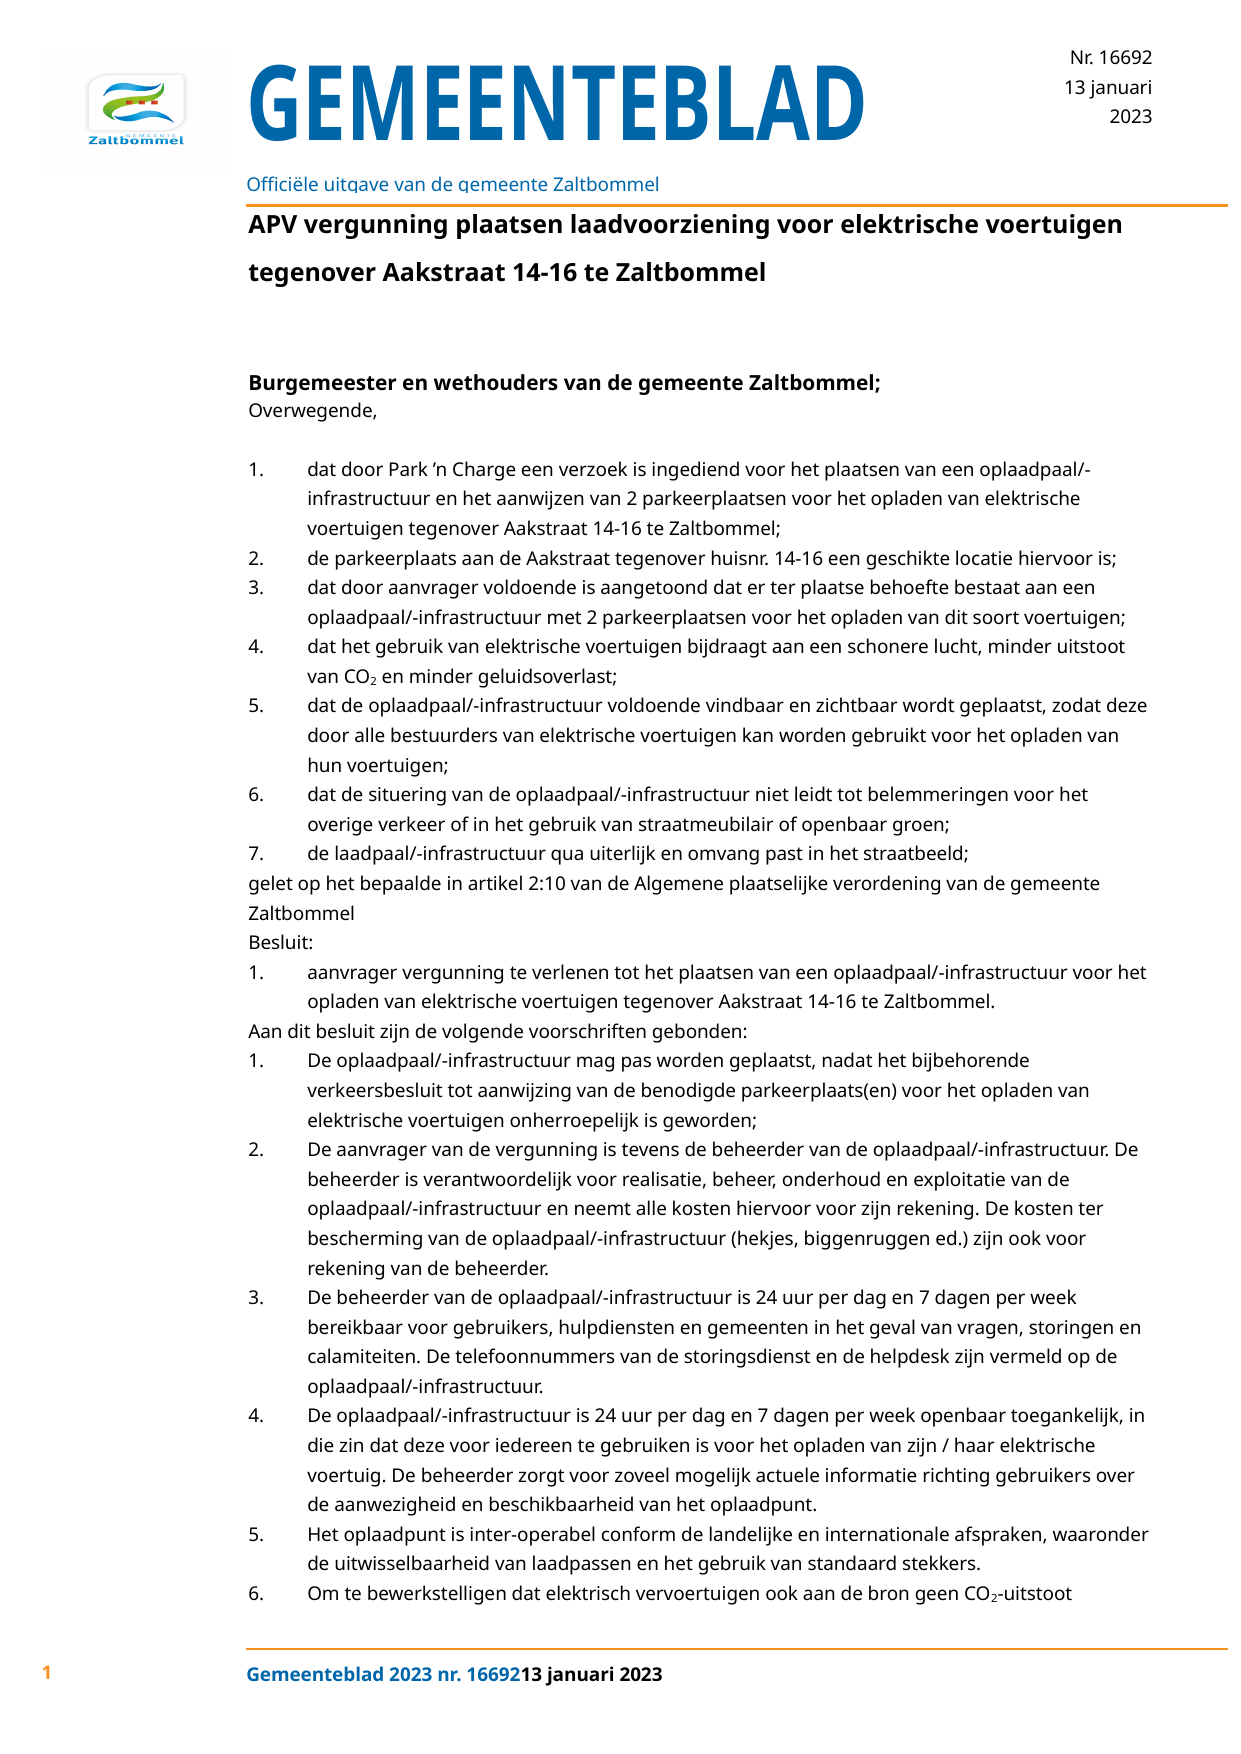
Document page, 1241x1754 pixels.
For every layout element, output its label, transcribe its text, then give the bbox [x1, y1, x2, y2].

list Het oplaadpunt is inter-operabel conform de landelijke en internationale afspraken, waaronder de uitwisselbaarheid van laadpassen en het gebruik van standaard stekkers. [248, 1521, 1152, 1576]
list De oplaadpaal/-infrastructuur is 24 uur per dag en 7 dagen per week openbaar toegankelijk, in die zin dat deze voor iedereen te gebruiken is voor het opladen van zijn / haar elektrische voertuig. De beheerder zorgt voor zoveel mogelijk actuele informatie richting gebruikers over de aanwezigheid en beschikbaarheid van het oplaadpunt. [248, 1403, 1152, 1517]
text APV vergunning plaatsen laadvoorziening voor elektrische voertuigen tegenover Aakstraat 14-16 te Zaltbommel [248, 207, 1152, 288]
list dat door Park ’n Charge een verzoek is ingediend voor het plaatsen van een oplaadpaal/-infrastructuur en het aanwijzen van 2 parkeerplaatsen voor het opladen van elektrische voertuigen tegenover Aakstraat 14-16 te Zaltbommel; [248, 456, 1152, 541]
list De aanvrager van de vergunning is tevens de beheerder van de oplaadpaal/-infrastructuur. De beheerder is verantwoordelijk voor realisatie, beheer, onderhoud en exploitatie van de oplaadpaal/-infrastructuur en neemt alle kosten hiervoor voor zijn rekening. De kosten ter bescherming van de oplaadpaal/-infrastructuur (hekjes, biggenruggen ed.) zijn ook voor rekening van de beheerder. [248, 1136, 1152, 1280]
list Om te bewerkstelligen dat elektrisch vervoertuigen ook aan de bron geen CO2-uitstoot [248, 1580, 1152, 1606]
text Burgemeester en wethouders van de gemeente Zaltbommel; [248, 368, 1152, 397]
text gelet op het bepaalde in artikel 2:10 van de Algemene plaatselijke verordening van de gemeente Zaltbommel [248, 870, 1152, 925]
list De oplaadpaal/-infrastructuur mag pas worden geplaatst, nadat het bijbehorende verkeersbesluit tot aanwijzing van de benodigde parkeerplaats(en) voor het opladen van elektrische voertuigen onherroepelijk is geworden; [248, 1048, 1152, 1132]
list dat het gebruik van elektrische voertuigen bijdraagt aan een schonere lucht, minder uitstoot van CO2 en minder geluidsoverlast; [248, 633, 1152, 689]
list De beheerder van de oplaadpaal/-infrastructuur is 24 uur per dag en 7 dagen per week bereikbaar voor gebruikers, hulpdiensten en gemeenten in het geval van vragen, storingen en calamiteiten. De telefoonnummers van de storingsdienst en de helpdesk zijn vermeld op de oplaadpaal/-infrastructuur. [248, 1284, 1152, 1399]
list aanvrager vergunning te verlenen tot het plaatsen van een oplaadpaal/-infrastructuur voor het opladen van elektrische voertuigen tegenover Aakstraat 14-16 te Zaltbommel. [248, 959, 1152, 1014]
list de laadpaal/-infrastructuur qua uiterlijk en omvang past in het straatbeeld; [248, 841, 1152, 866]
list de parkeerplaats aan de Aakstraat tegenover huisnr. 14-16 een geschikte locatie hiervoor is; [248, 545, 1152, 570]
list dat door aanvrager voldoende is aangetoond dat er ter plaatse behoefte bestaat aan een oplaadpaal/-infrastructuur met 2 parkeerplaatsen voor het opladen van dit soort voertuigen; [248, 574, 1152, 629]
list dat de oplaadpaal/-infrastructuur voldoende vindbaar en zichtbaar wordt geplaatst, zodat deze door alle bestuurders van elektrische voertuigen kan worden gebruikt voor het opladen van hun voertuigen; [248, 693, 1152, 777]
picture [41, 47, 231, 172]
text Aan dit besluit zijn de volgende voorschriften gebonden: [248, 1018, 1152, 1044]
text Overwegende, [248, 397, 1152, 422]
text Besluit: [248, 929, 1152, 955]
list dat de situering van de oplaadpaal/-infrastructuur niet leidt tot belemmeringen voor het overige verkeer of in het gebruik van straatmeubilair of openbaar groen; [248, 781, 1152, 837]
